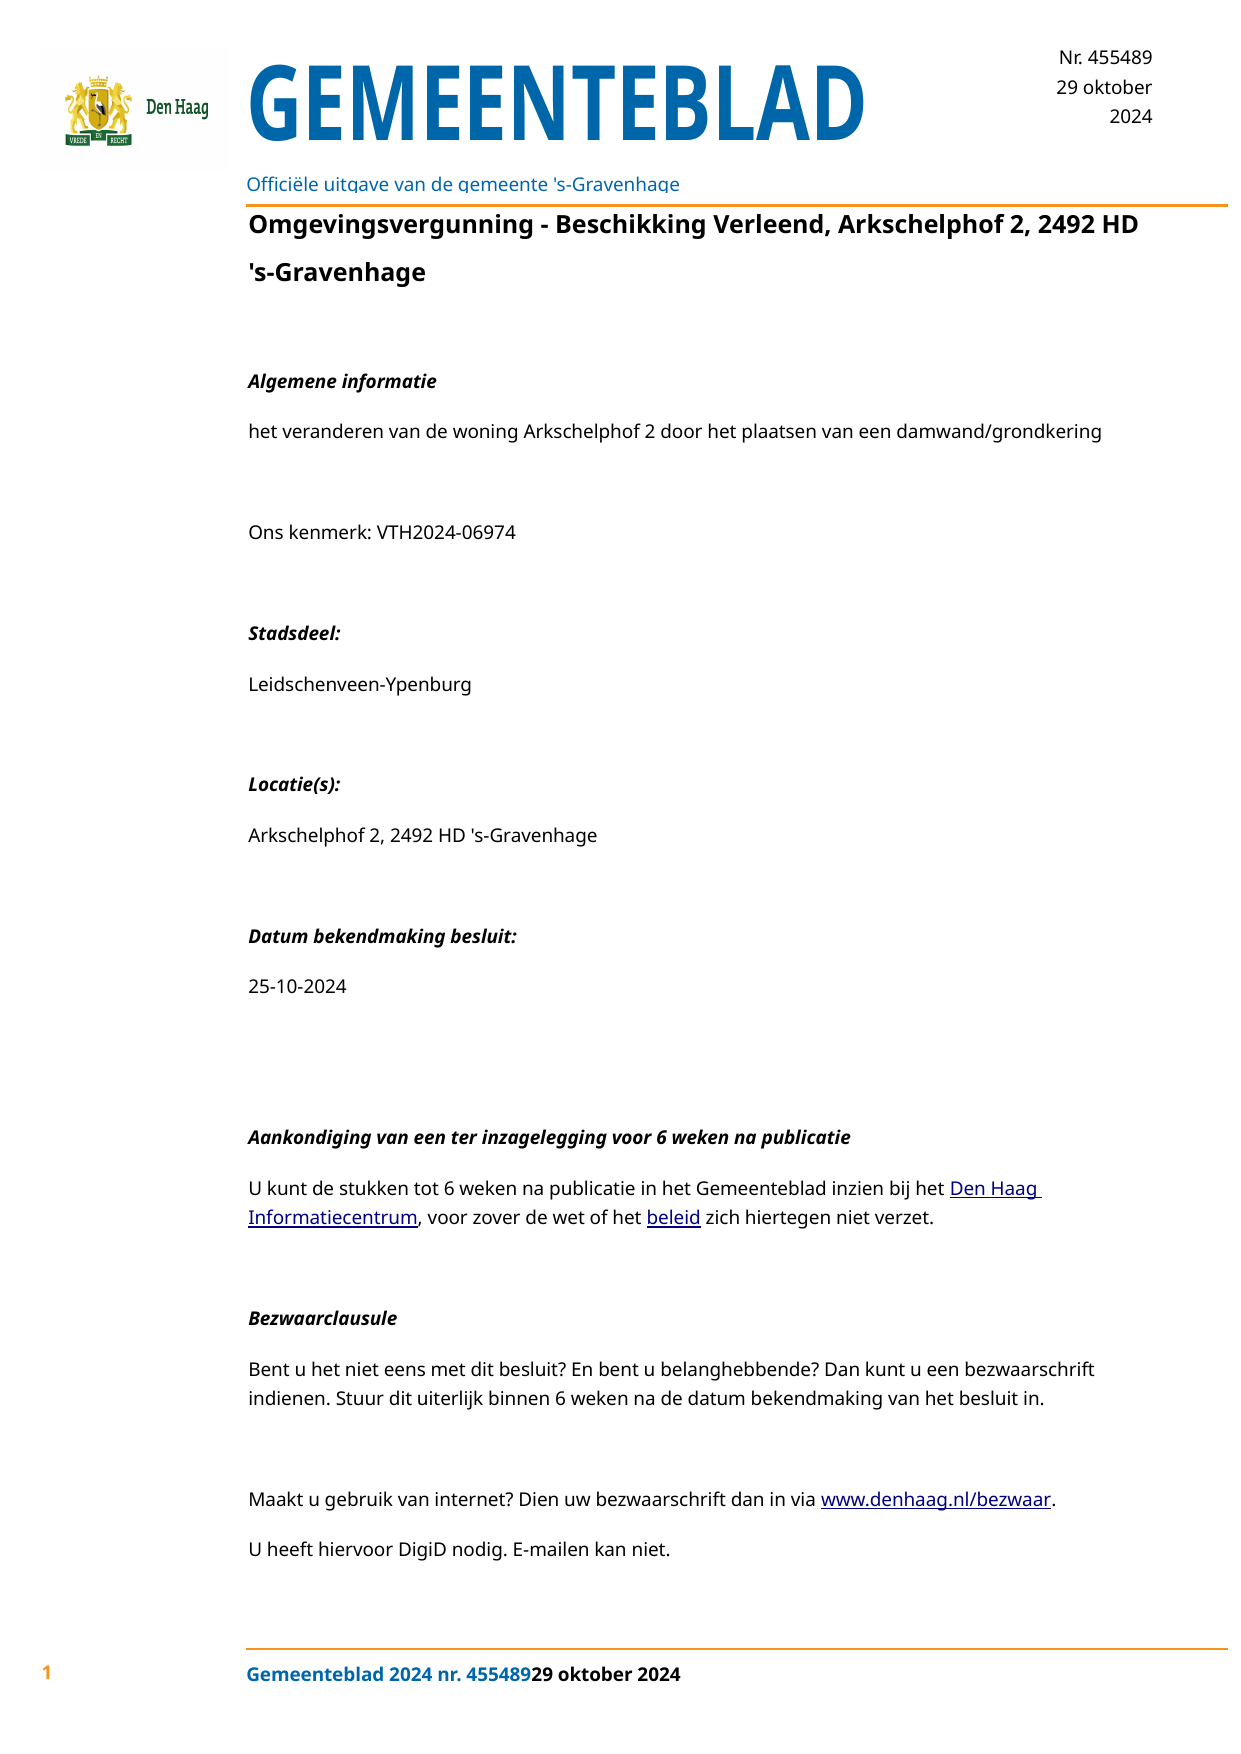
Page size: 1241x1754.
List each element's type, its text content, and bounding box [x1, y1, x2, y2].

text 25-10-2024 [248, 973, 1152, 999]
text U heeft hiervoor DigiD nodig. E-mailen kan niet. [248, 1537, 1152, 1562]
text Ons kenmerk: VTH2024-06974 [248, 519, 1152, 545]
text Leidschenveen-Ypenburg [248, 671, 1152, 697]
text Datum bekendmaking besluit: [248, 923, 1152, 949]
picture [41, 47, 231, 172]
text U kunt de stukken tot 6 weken na publicatie in het Gemeenteblad inzien bij het Den Haag Informatiecentrum, voor zover de wet of het beleid zich hiertegen niet verzet. [248, 1175, 1152, 1230]
text Algemene informatie [248, 368, 1152, 394]
text Bezwaarclausule [248, 1305, 1152, 1331]
text Omgevingsvergunning - Beschikking Verleend, Arkschelphof 2, 2492 HD 's-Gravenhage [248, 207, 1152, 288]
text Stadsdeel: [248, 620, 1152, 646]
text Locatie(s): [248, 772, 1152, 797]
text het veranderen van de woning Arkschelphof 2 door het plaatsen van een damwand/grondkering [248, 419, 1152, 444]
text Bent u het niet eens met dit besluit? En bent u belanghebbende? Dan kunt u een bezwaarschrift indienen. Stuur dit uiterlijk binnen 6 weken na de datum bekendmaking van het besluit in. [248, 1356, 1152, 1411]
text Arkschelphof 2, 2492 HD 's-Gravenhage [248, 822, 1152, 848]
text Aankondiging van een ter inzagelegging voor 6 weken na publicatie [248, 1124, 1152, 1150]
text Maakt u gebruik van internet? Dien uw bezwaarschrift dan in via www.denhaag.nl/bezwaar. [248, 1486, 1152, 1512]
